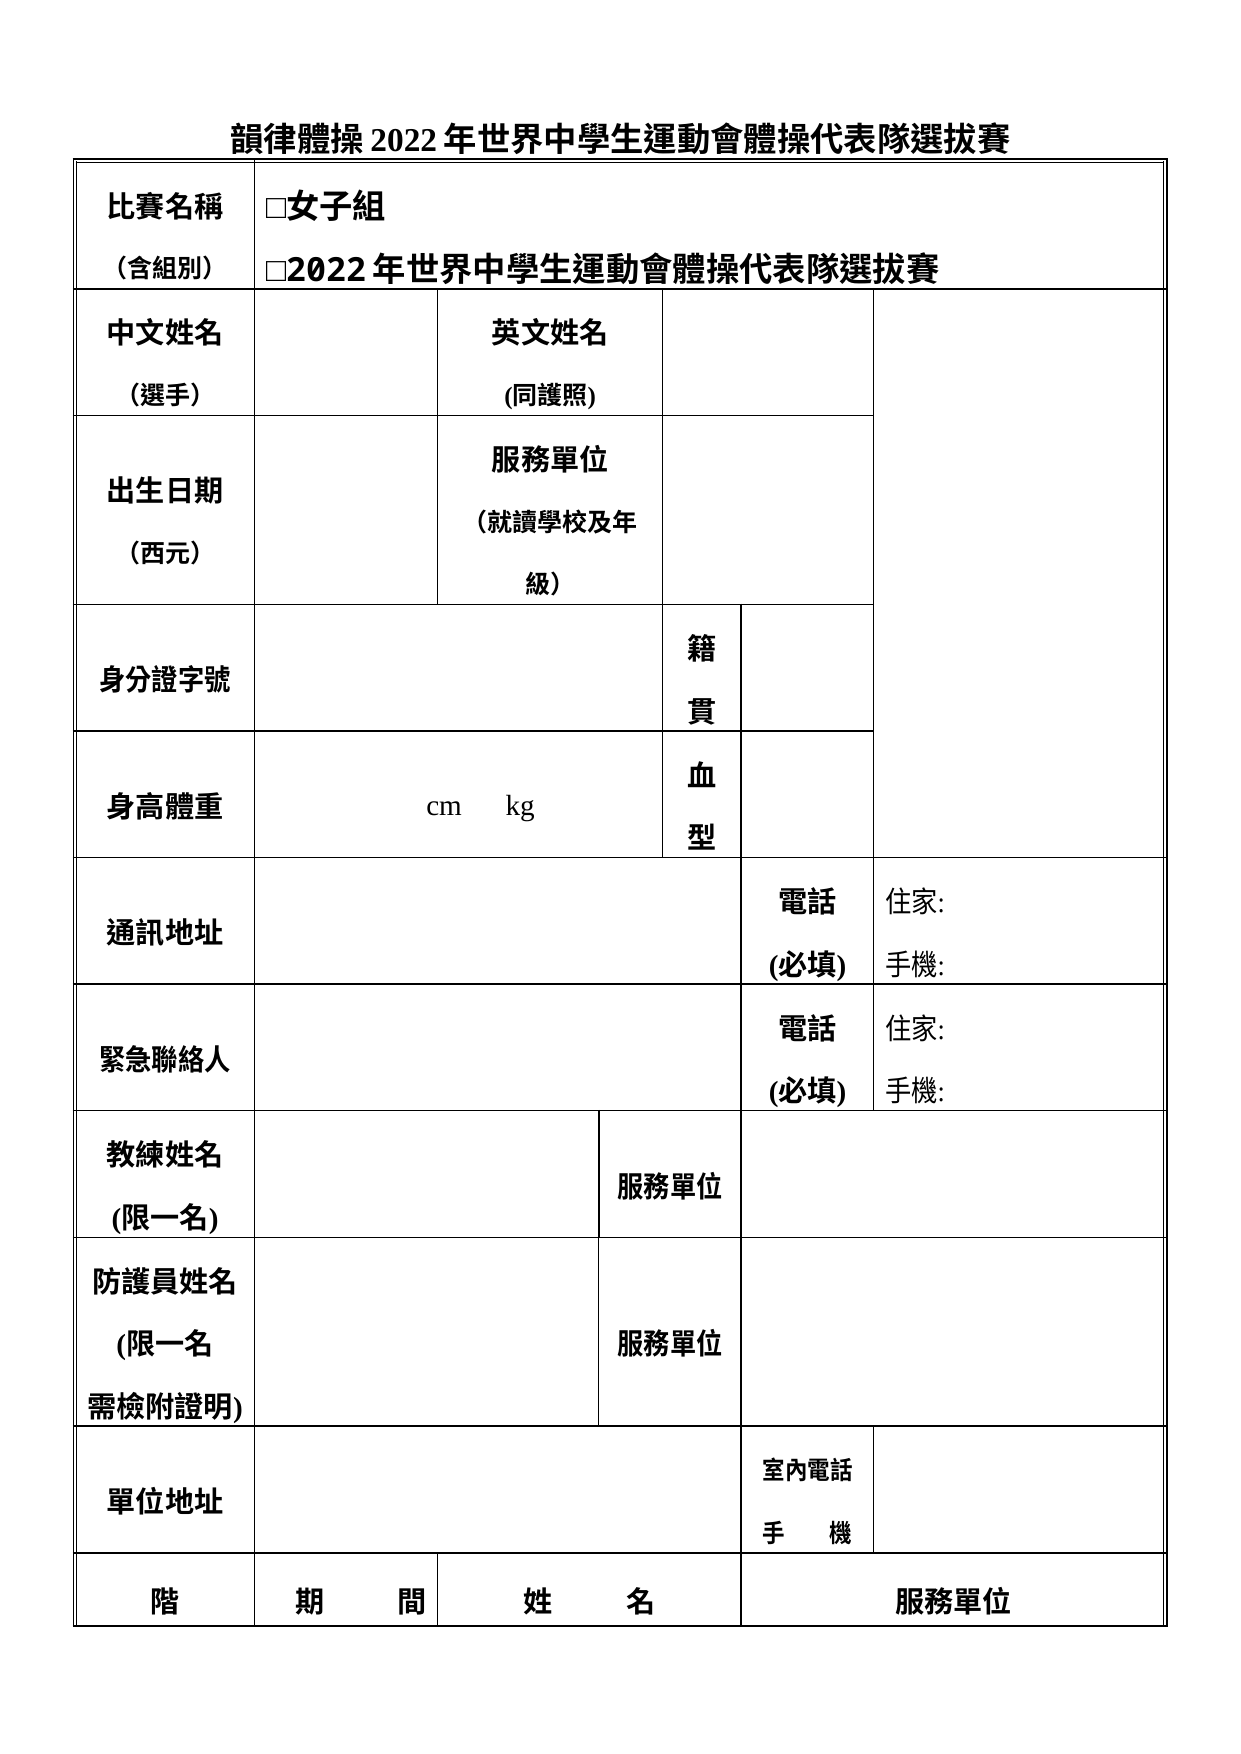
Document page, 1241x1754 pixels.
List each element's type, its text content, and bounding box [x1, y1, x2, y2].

table_cell cm kg [255, 732, 662, 857]
table_cell 籍貫 [663, 605, 740, 730]
table_cell [255, 416, 437, 603]
table_cell [255, 1427, 740, 1552]
table_cell [742, 732, 873, 857]
table_cell 通訊地址 [77, 858, 254, 983]
table_header □女子組 □2022年世界中學生運動會體操代表隊選拔賽 [255, 163, 1163, 288]
table_cell 住家: 手機: [874, 985, 1163, 1110]
table_cell 身分證字號 [77, 605, 254, 730]
table_cell [742, 1111, 1163, 1236]
table_cell 電話 (必填) [742, 858, 873, 983]
table_cell 單位地址 [77, 1427, 254, 1552]
table_cell 血型 [663, 732, 740, 857]
table_header 比賽名稱 （含組別） [77, 163, 254, 288]
table_cell [255, 1111, 598, 1236]
table_cell [255, 858, 740, 983]
table_cell 期 間 [255, 1554, 437, 1625]
table_cell 服務單位 [742, 1554, 1163, 1625]
table_cell 英文姓名 (同護照) [438, 290, 662, 414]
table_cell 防護員姓名 (限一名 需檢附證明) [77, 1238, 254, 1425]
table_cell 中文姓名 （選手） [77, 290, 254, 414]
table_cell [742, 605, 873, 730]
table_cell [255, 290, 437, 414]
table_cell 緊急聯絡人 [77, 985, 254, 1110]
table_cell [742, 1238, 1163, 1425]
table_cell 服務單位 [600, 1111, 740, 1236]
table_cell [255, 985, 740, 1110]
table_cell 階 [77, 1554, 254, 1625]
table_cell [255, 605, 662, 730]
table_cell 教練姓名 (限一名) [77, 1111, 254, 1236]
table_cell [874, 290, 1163, 857]
table_cell [874, 1427, 1163, 1552]
table_cell [255, 1238, 598, 1425]
table_cell 住家: 手機: [874, 858, 1163, 983]
table_cell 室內電話 手 機 [742, 1427, 873, 1552]
text 韻律體操2022年世界中學生運動會體操代表隊選拔賽 [75, 96, 1165, 158]
table_cell 服務單位 [599, 1238, 740, 1425]
table_cell [663, 416, 873, 603]
table_cell 姓 名 [438, 1554, 740, 1625]
table_cell 電話 (必填) [742, 985, 873, 1110]
table_cell 身高體重 [77, 732, 254, 857]
table_cell 服務單位 （就讀學校及年級） [438, 416, 662, 603]
table_cell [663, 290, 873, 414]
table_cell 出生日期 （西元） [77, 416, 254, 603]
